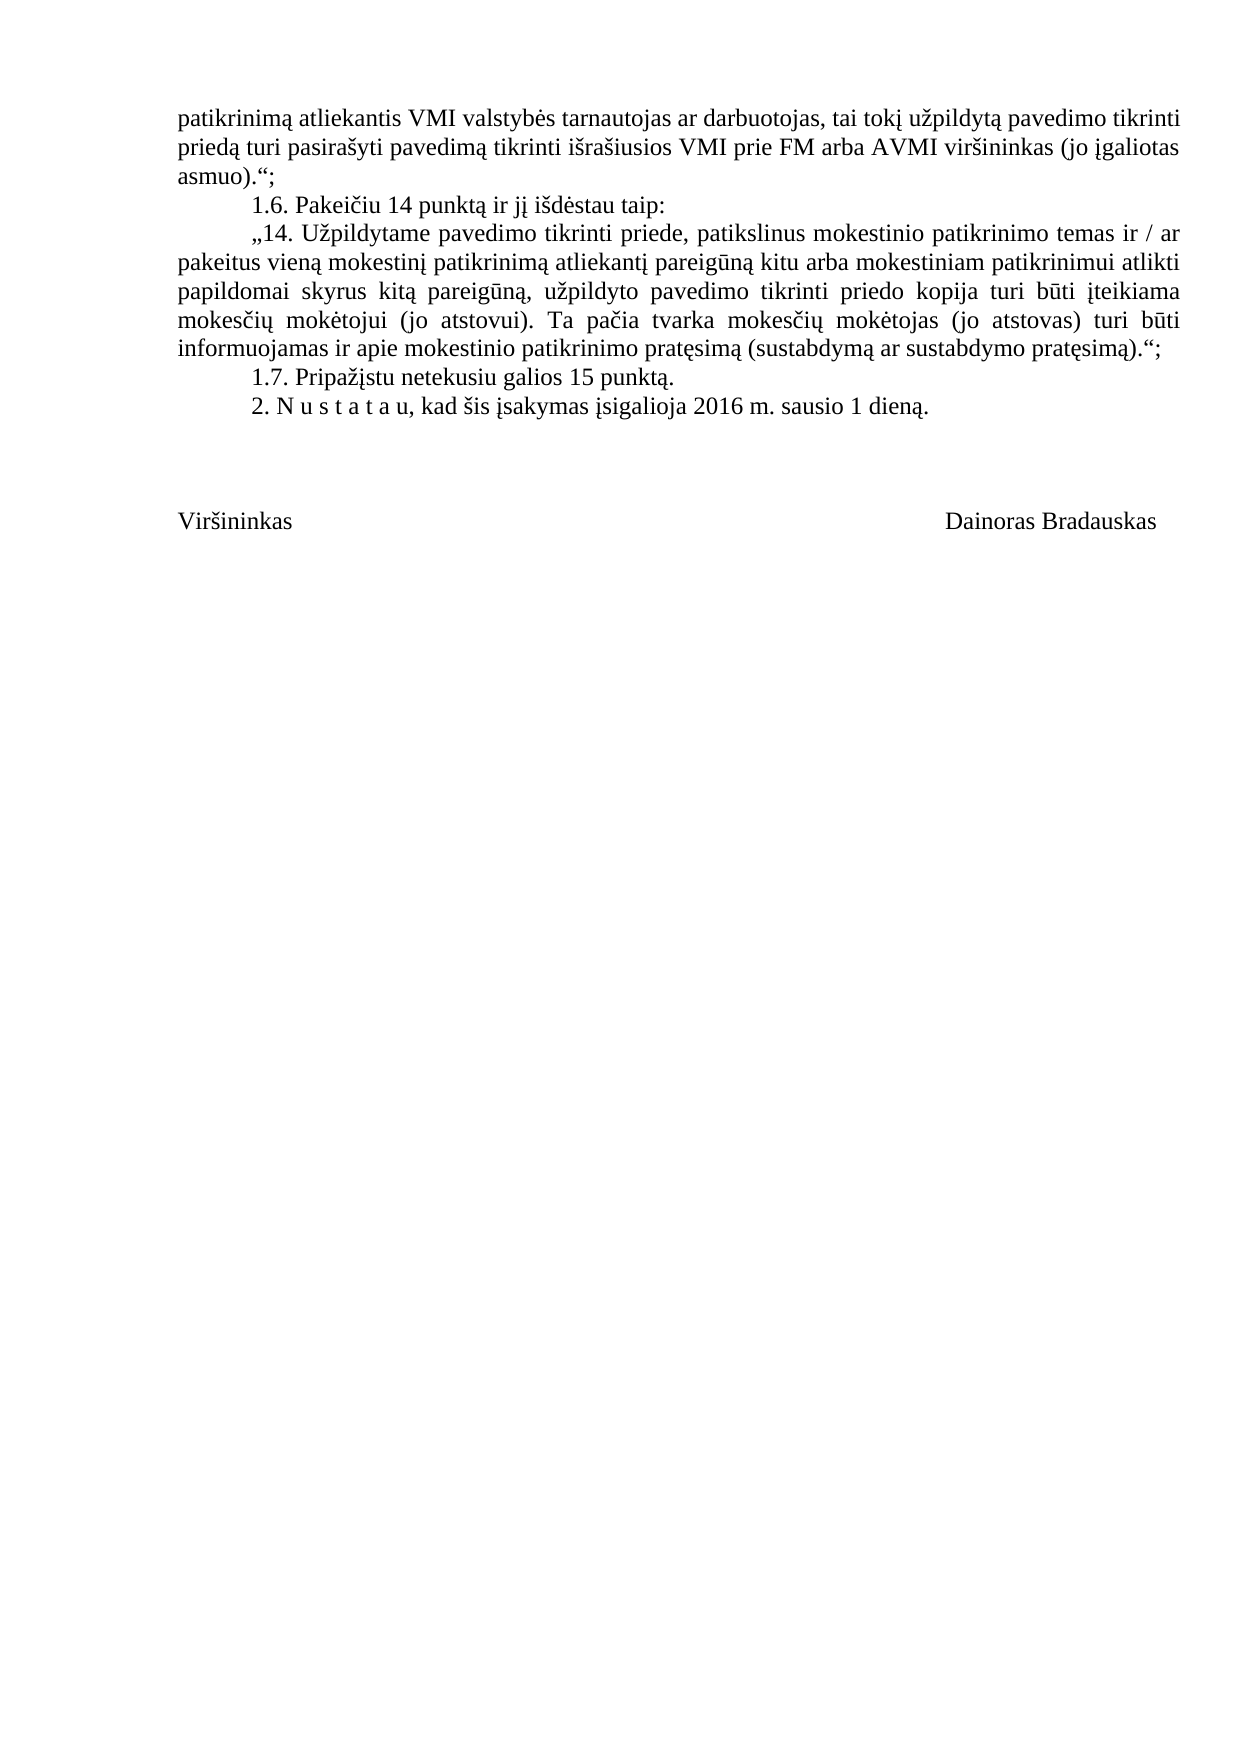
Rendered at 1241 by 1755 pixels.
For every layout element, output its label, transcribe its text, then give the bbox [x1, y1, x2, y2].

text Viršininkas Dainoras Bradauskas [177, 506, 1181, 535]
text 1.6. Pakeičiu 14 punktą ir jį išdėstau taip: [177, 190, 1181, 218]
text 1.7. Pripažįstu netekusiu galios 15 punktą. [177, 362, 1181, 391]
text „14. Užpildytame pavedimo tikrinti priede, patikslinus mokestinio patikrinimo temas ir / ar pakeitus vieną mokestinį patikrinimą atliekantį pareigūną kitu arba mokestiniam patikrinimui atlikti papildomai skyrus kitą pareigūną, užpildyto pavedimo tikrinti priedo kopija turi būti įteikiama mokesčių mokėtojui (jo atstovui). Ta pačia tvarka mokesčių mokėtojas (jo atstovas) turi būti informuojamas ir apie mokestinio patikrinimo pratęsimą (sustabdymą ar sustabdymo pratęsimą).“; [177, 218, 1181, 362]
text 2. N u s t a t a u, kad šis įsakymas įsigalioja 2016 m. sausio 1 dieną. [177, 391, 1181, 420]
text patikrinimą atliekantis VMI valstybės tarnautojas ar darbuotojas, tai tokį užpildytą pavedimo tikrinti priedą turi pasirašyti pavedimą tikrinti išrašiusios VMI prie FM arba AVMI viršininkas (jo įgaliotas asmuo).“; [177, 103, 1181, 190]
